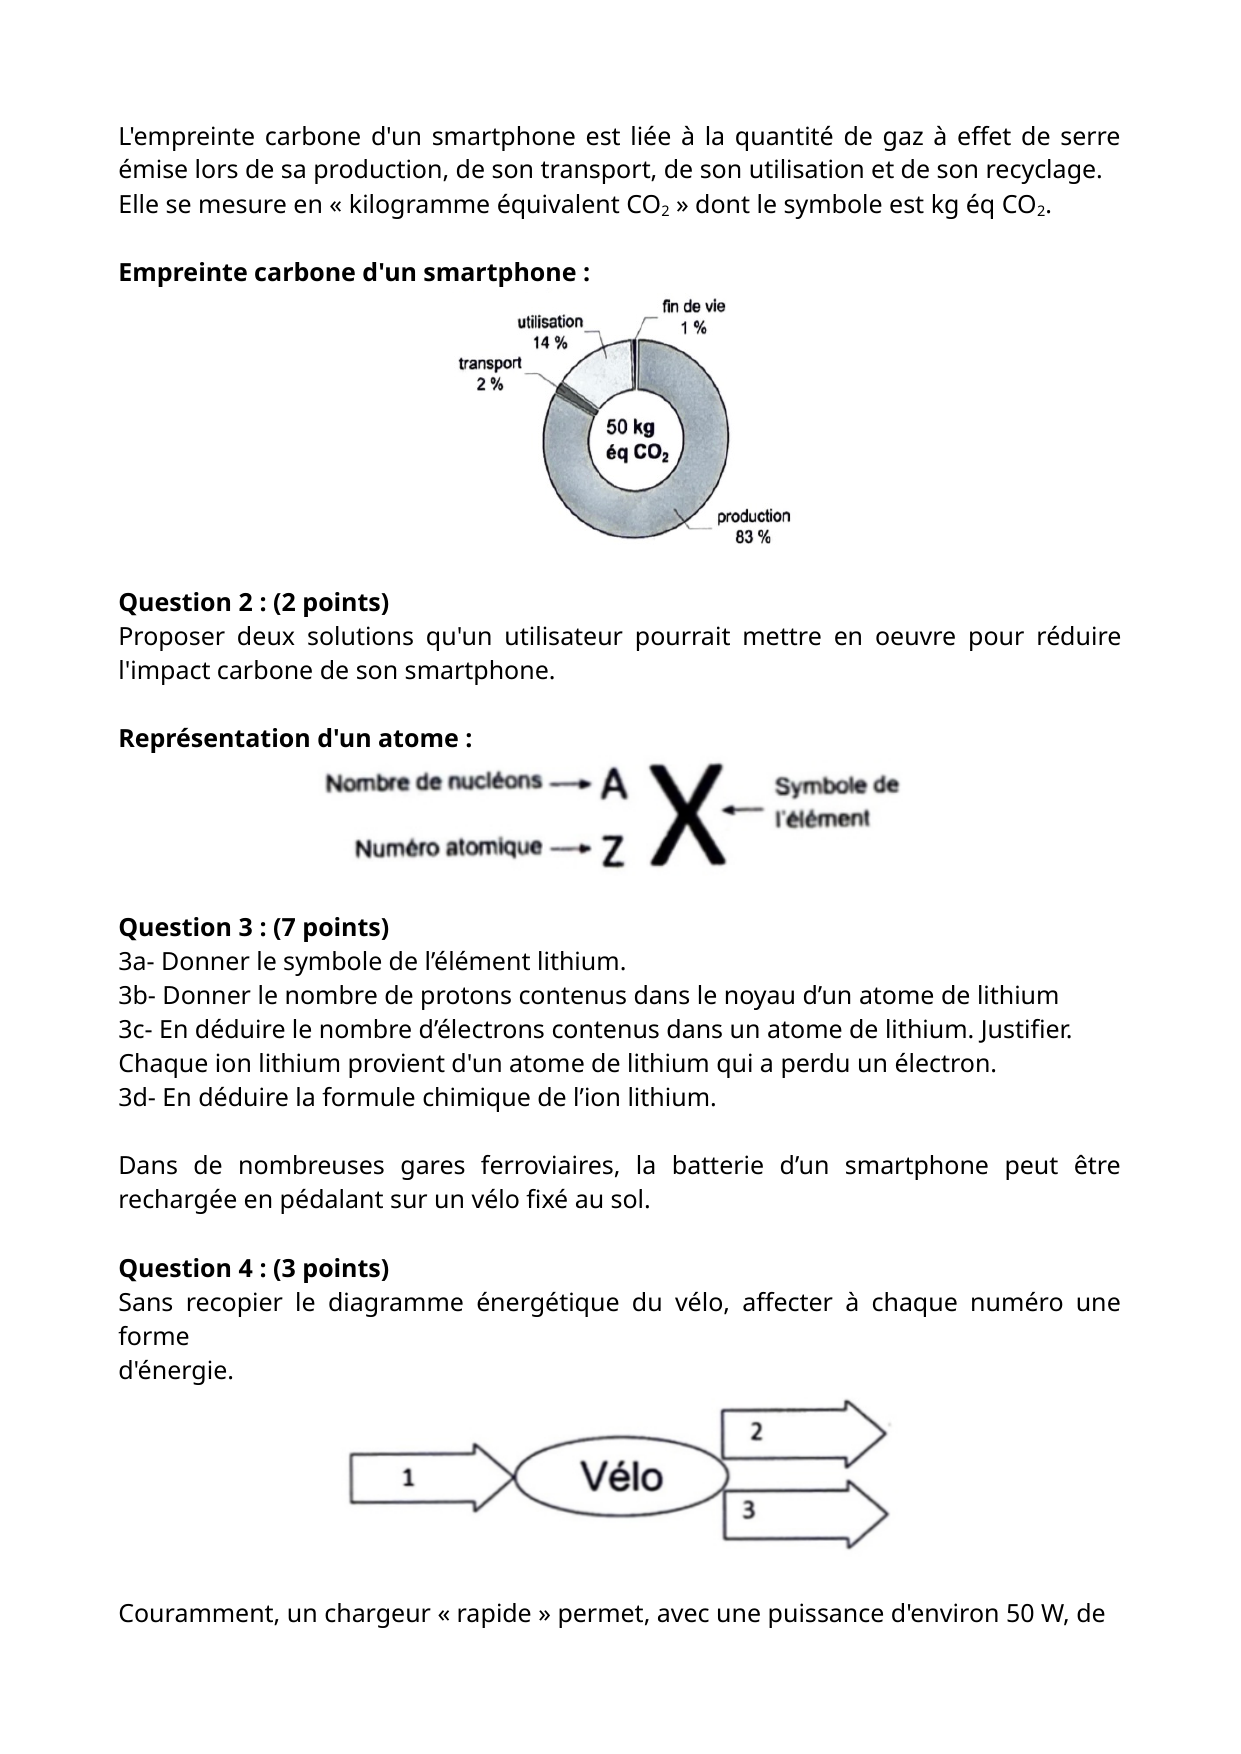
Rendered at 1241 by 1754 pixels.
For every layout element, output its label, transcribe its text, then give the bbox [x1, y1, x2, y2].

text Sans recopier le diagramme énergétique du vélo, affecter à chaque numéro une forme [118, 1284, 1122, 1352]
text Elle se mesure en « kilogramme équivalent CO2 » dont le symbole est kg éq CO2. [118, 186, 1122, 220]
text Représentation d'un atome : [118, 721, 1122, 755]
text Question 2 : (2 points) [118, 585, 1122, 619]
text Couramment, un chargeur « rapide » permet, avec une puissance d'environ 50 W, de [118, 1596, 1122, 1630]
text Empreinte carbone d'un smartphone : [118, 254, 1122, 288]
text Dans de nombreuses gares ferroviaires, la batterie d’un smartphone peut être rechargée en pédalant sur un vélo fixé au sol. [118, 1148, 1122, 1216]
text L'empreinte carbone d'un smartphone est liée à la quantité de gaz à effet de serre émise lors de sa production, de son transport, de son utilisation et de son recyclage. [118, 118, 1122, 186]
text Question 3 : (7 points) [118, 909, 1122, 944]
text Proposer deux solutions qu'un utilisateur pourrait mettre en oeuvre pour réduire l'impact carbone de son smartphone. [118, 619, 1122, 687]
text d'énergie. [118, 1352, 1122, 1386]
text 3d- En déduire la formule chimique de l’ion lithium. [118, 1080, 1122, 1114]
text 3b- Donner le nombre de protons contenus dans le noyau d’un atome de lithium [118, 978, 1122, 1012]
text 3c- En déduire le nombre d’électrons contenus dans un atome de lithium. Justifier. [118, 1012, 1122, 1046]
picture [309, 755, 931, 876]
text Question 4 : (3 points) [118, 1250, 1122, 1284]
text 3a- Donner le symbole de l’élément lithium. [118, 944, 1122, 978]
picture [340, 1386, 900, 1562]
picture [443, 288, 798, 551]
text Chaque ion lithium provient d'un atome de lithium qui a perdu un électron. [118, 1046, 1122, 1080]
